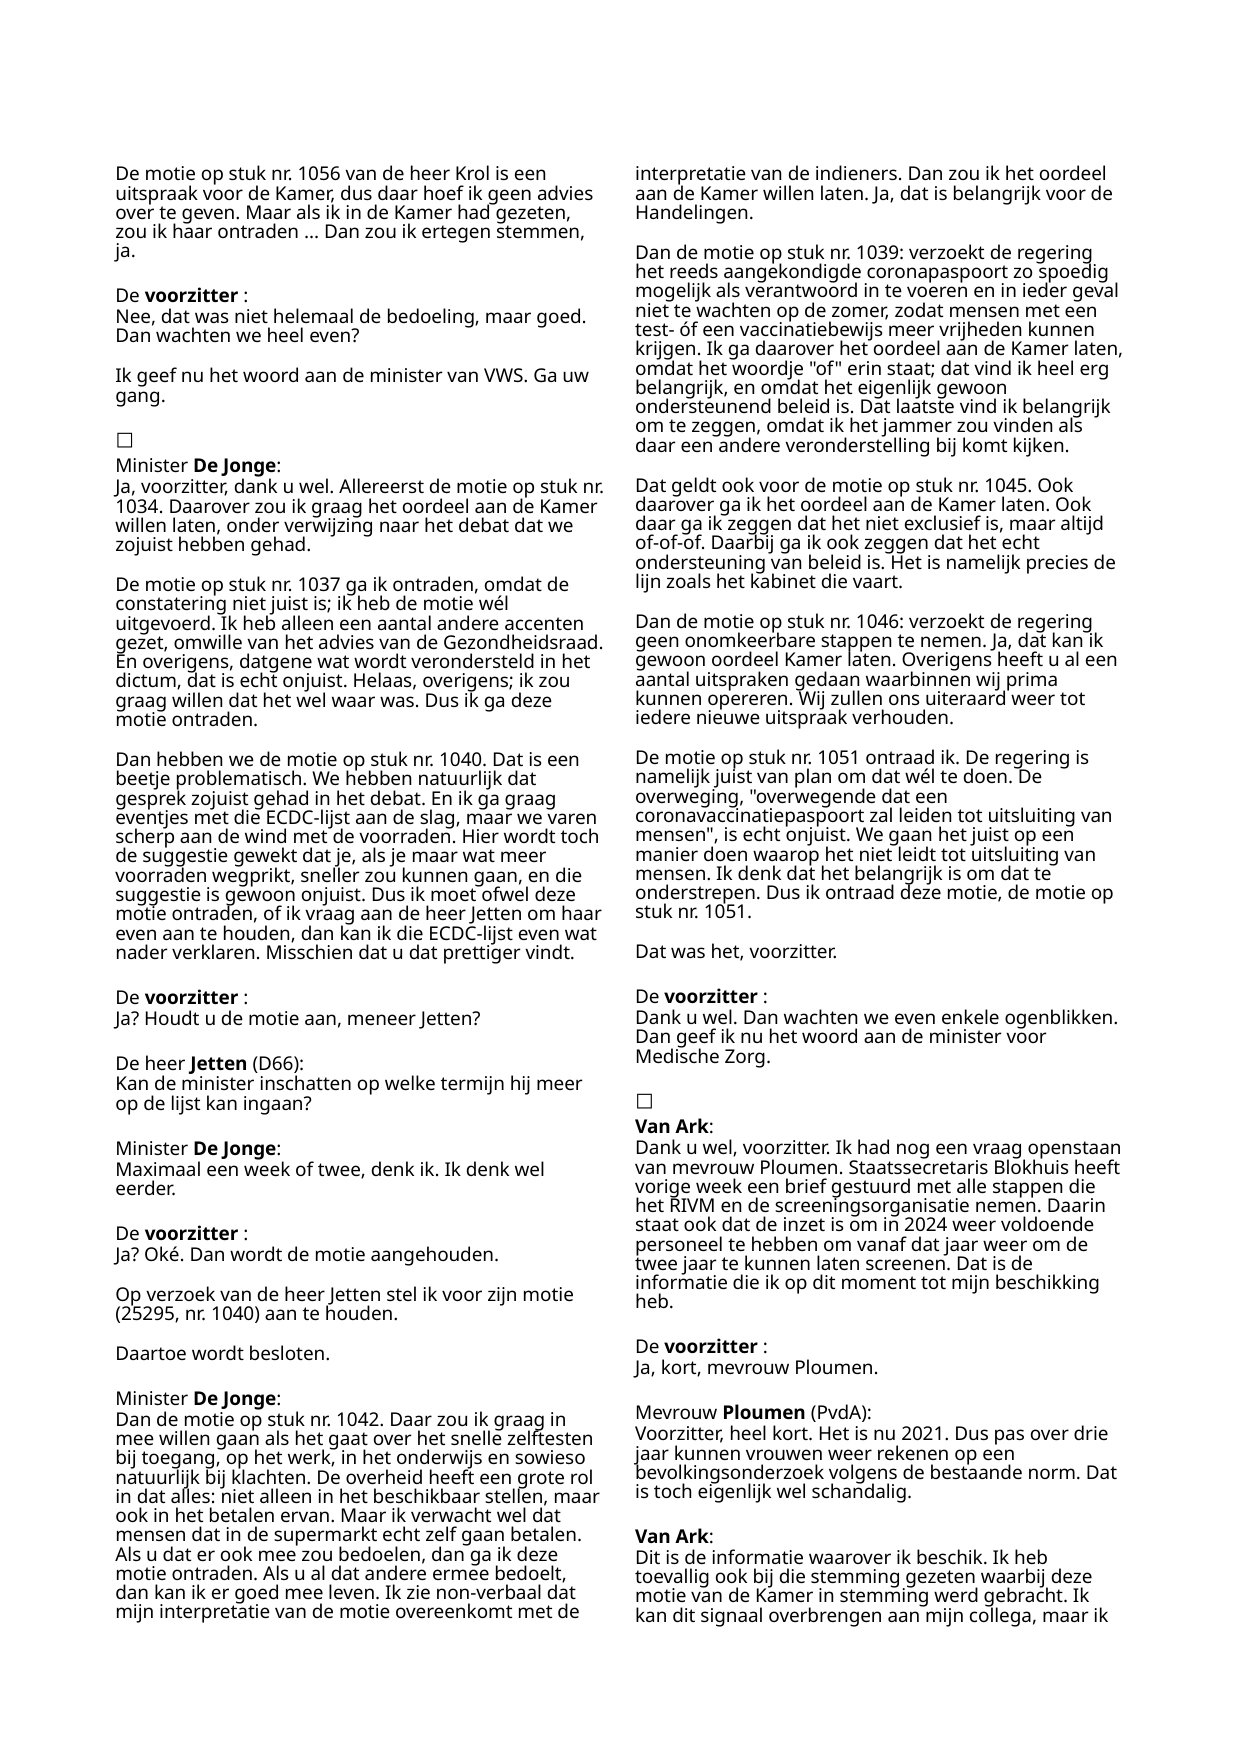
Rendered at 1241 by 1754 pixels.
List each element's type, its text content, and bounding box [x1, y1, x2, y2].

text Dat was het, voorzitter. [635, 943, 1125, 963]
text De motie op stuk nr. 1037 ga ik ontraden, omdat de constatering niet juist is; ik heb de motie wél uitgevoerd. Ik heb alleen een aantal andere accenten gezet, omwille van het advies van de Gezondheidsraad. En overigens, datgene wat wordt verondersteld in het dictum, dat is echt onjuist. Helaas, overigens; ik zou graag willen dat het wel waar was. Dus ik ga deze motie ontraden. [115, 576, 605, 730]
text Van Ark: [635, 1523, 1125, 1549]
text Ja? Houdt u de motie aan, meneer Jetten? [115, 1009, 605, 1029]
text ⬜ [635, 1088, 1125, 1114]
text Ja, kort, mevrouw Ploumen. [635, 1359, 1125, 1379]
text Dank u wel, voorzitter. Ik had nog een vraag openstaan van mevrouw Ploumen. Staatssecretaris Blokhuis heeft vorige week een brief gestuurd met alle stappen die het RIVM en de screeningsorganisatie nemen. Daarin staat ook dat de inzet is om in 2024 weer voldoende personeel te hebben om vanaf dat jaar weer om de twee jaar te kunnen laten screenen. Dat is de informatie die ik op dit moment tot mijn beschikking heb. [635, 1139, 1125, 1313]
text ⬜ [115, 427, 605, 453]
text De voorzitter : [635, 1334, 1125, 1359]
text Dan de motie op stuk nr. 1042. Daar zou ik graag in mee willen gaan als het gaat over het snelle zelftesten bij toegang, op het werk, in het onderwijs en sowieso natuurlijk bij klachten. De overheid heeft een grote rol in dat alles: niet alleen in het beschikbaar stellen, maar ook in het betalen ervan. Maar ik verwacht wel dat mensen dat in de supermarkt echt zelf gaan betalen. Als u dat er ook mee zou bedoelen, dan ga ik deze motie ontraden. Als u al dat andere ermee bedoelt, dan kan ik er goed mee leven. Ik zie non-verbaal dat mijn interpretatie van de motie overeenkomt met de [115, 1411, 605, 1623]
text Maximaal een week of twee, denk ik. Ik denk wel eerder. [115, 1161, 605, 1199]
text De voorzitter : [115, 1220, 605, 1246]
text Nee, dat was niet helemaal de bedoeling, maar goed. Dan wachten we heel even? [115, 308, 605, 347]
text Dan hebben we de motie op stuk nr. 1040. Dat is een beetje problematisch. We hebben natuurlijk dat gesprek zojuist gehad in het debat. En ik ga graag eventjes met die ECDC-lijst aan de slag, maar we varen scherp aan de wind met de voorraden. Hier wordt toch de suggestie gewekt dat je, als je maar wat meer voorraden wegprikt, sneller zou kunnen gaan, en die suggestie is gewoon onjuist. Dus ik moet ofwel deze motie ontraden, of ik vraag aan de heer Jetten om haar even aan te houden, dan kan ik die ECDC-lijst even wat nader verklaren. Misschien dat u dat prettiger vindt. [115, 751, 605, 963]
text interpretatie van de indieners. Dan zou ik het oordeel aan de Kamer willen laten. Ja, dat is belangrijk voor de Handelingen. [635, 165, 1125, 223]
text Dank u wel. Dan wachten we even enkele ogenblikken. Dan geef ik nu het woord aan de minister voor Medische Zorg. [635, 1009, 1125, 1067]
text Kan de minister inschatten op welke termijn hij meer op de lijst kan ingaan? [115, 1075, 605, 1114]
text Ja? Oké. Dan wordt de motie aangehouden. [115, 1246, 605, 1265]
text De voorzitter : [115, 984, 605, 1009]
text De heer Jetten (D66): [115, 1050, 605, 1075]
text Dan de motie op stuk nr. 1039: verzoekt de regering het reeds aangekondigde coronapaspoort zo spoedig mogelijk als verantwoord in te voeren en in ieder geval niet te wachten op de zomer, zodat mensen met een test- óf een vaccinatiebewijs meer vrijheden kunnen krijgen. Ik ga daarover het oordeel aan de Kamer laten, omdat het woordje "of" erin staat; dat vind ik heel erg belangrijk, en omdat het eigenlijk gewoon ondersteunend beleid is. Dat laatste vind ik belangrijk om te zeggen, omdat ik het jammer zou vinden als daar een andere veronderstelling bij komt kijken. [635, 244, 1125, 456]
text Minister De Jonge: [115, 1385, 605, 1411]
text Op verzoek van de heer Jetten stel ik voor zijn motie (25295, nr. 1040) aan te houden. [115, 1286, 605, 1324]
text Minister De Jonge: [115, 1135, 605, 1161]
text Minister De Jonge: [115, 453, 605, 478]
text Van Ark: [635, 1114, 1125, 1139]
text De voorzitter : [115, 282, 605, 308]
text Daartoe wordt besloten. [115, 1345, 605, 1364]
text Mevrouw Ploumen (PvdA): [635, 1399, 1125, 1425]
text Dat geldt ook voor de motie op stuk nr. 1045. Ook daarover ga ik het oordeel aan de Kamer laten. Ook daar ga ik zeggen dat het niet exclusief is, maar altijd of-of-of. Daarbij ga ik ook zeggen dat het echt ondersteuning van beleid is. Het is namelijk precies de lijn zoals het kabinet die vaart. [635, 477, 1125, 592]
text Voorzitter, heel kort. Het is nu 2021. Dus pas over drie jaar kunnen vrouwen weer rekenen op een bevolkingsonderzoek volgens de bestaande norm. Dat is toch eigenlijk wel schandalig. [635, 1425, 1125, 1502]
text De voorzitter : [635, 983, 1125, 1009]
text Dit is de informatie waarover ik beschik. Ik heb toevallig ook bij die stemming gezeten waarbij deze motie van de Kamer in stemming werd gebracht. Ik kan dit signaal overbrengen aan mijn collega, maar ik [635, 1549, 1125, 1626]
text De motie op stuk nr. 1056 van de heer Krol is een uitspraak voor de Kamer, dus daar hoef ik geen advies over te geven. Maar als ik in de Kamer had gezeten, zou ik haar ontraden ... Dan zou ik ertegen stemmen, ja. [115, 165, 605, 262]
text De motie op stuk nr. 1051 ontraad ik. De regering is namelijk juist van plan om dat wél te doen. De overweging, "overwegende dat een coronavaccinatiepaspoort zal leiden tot uitsluiting van mensen", is echt onjuist. We gaan het juist op een manier doen waarop het niet leidt tot uitsluiting van mensen. Ik denk dat het belangrijk is om dat te onderstrepen. Dus ik ontraad deze motie, de motie op stuk nr. 1051. [635, 749, 1125, 923]
text Ik geef nu het woord aan de minister van VWS. Ga uw gang. [115, 367, 605, 406]
text Ja, voorzitter, dank u wel. Allereerst de motie op stuk nr. 1034. Daarover zou ik graag het oordeel aan de Kamer willen laten, onder verwijzing naar het debat dat we zojuist hebben gehad. [115, 478, 605, 555]
text Dan de motie op stuk nr. 1046: verzoekt de regering geen onomkeerbare stappen te nemen. Ja, dat kan ik gewoon oordeel Kamer laten. Overigens heeft u al een aantal uitspraken gedaan waarbinnen wij prima kunnen opereren. Wij zullen ons uiteraard weer tot iedere nieuwe uitspraak verhouden. [635, 613, 1125, 728]
